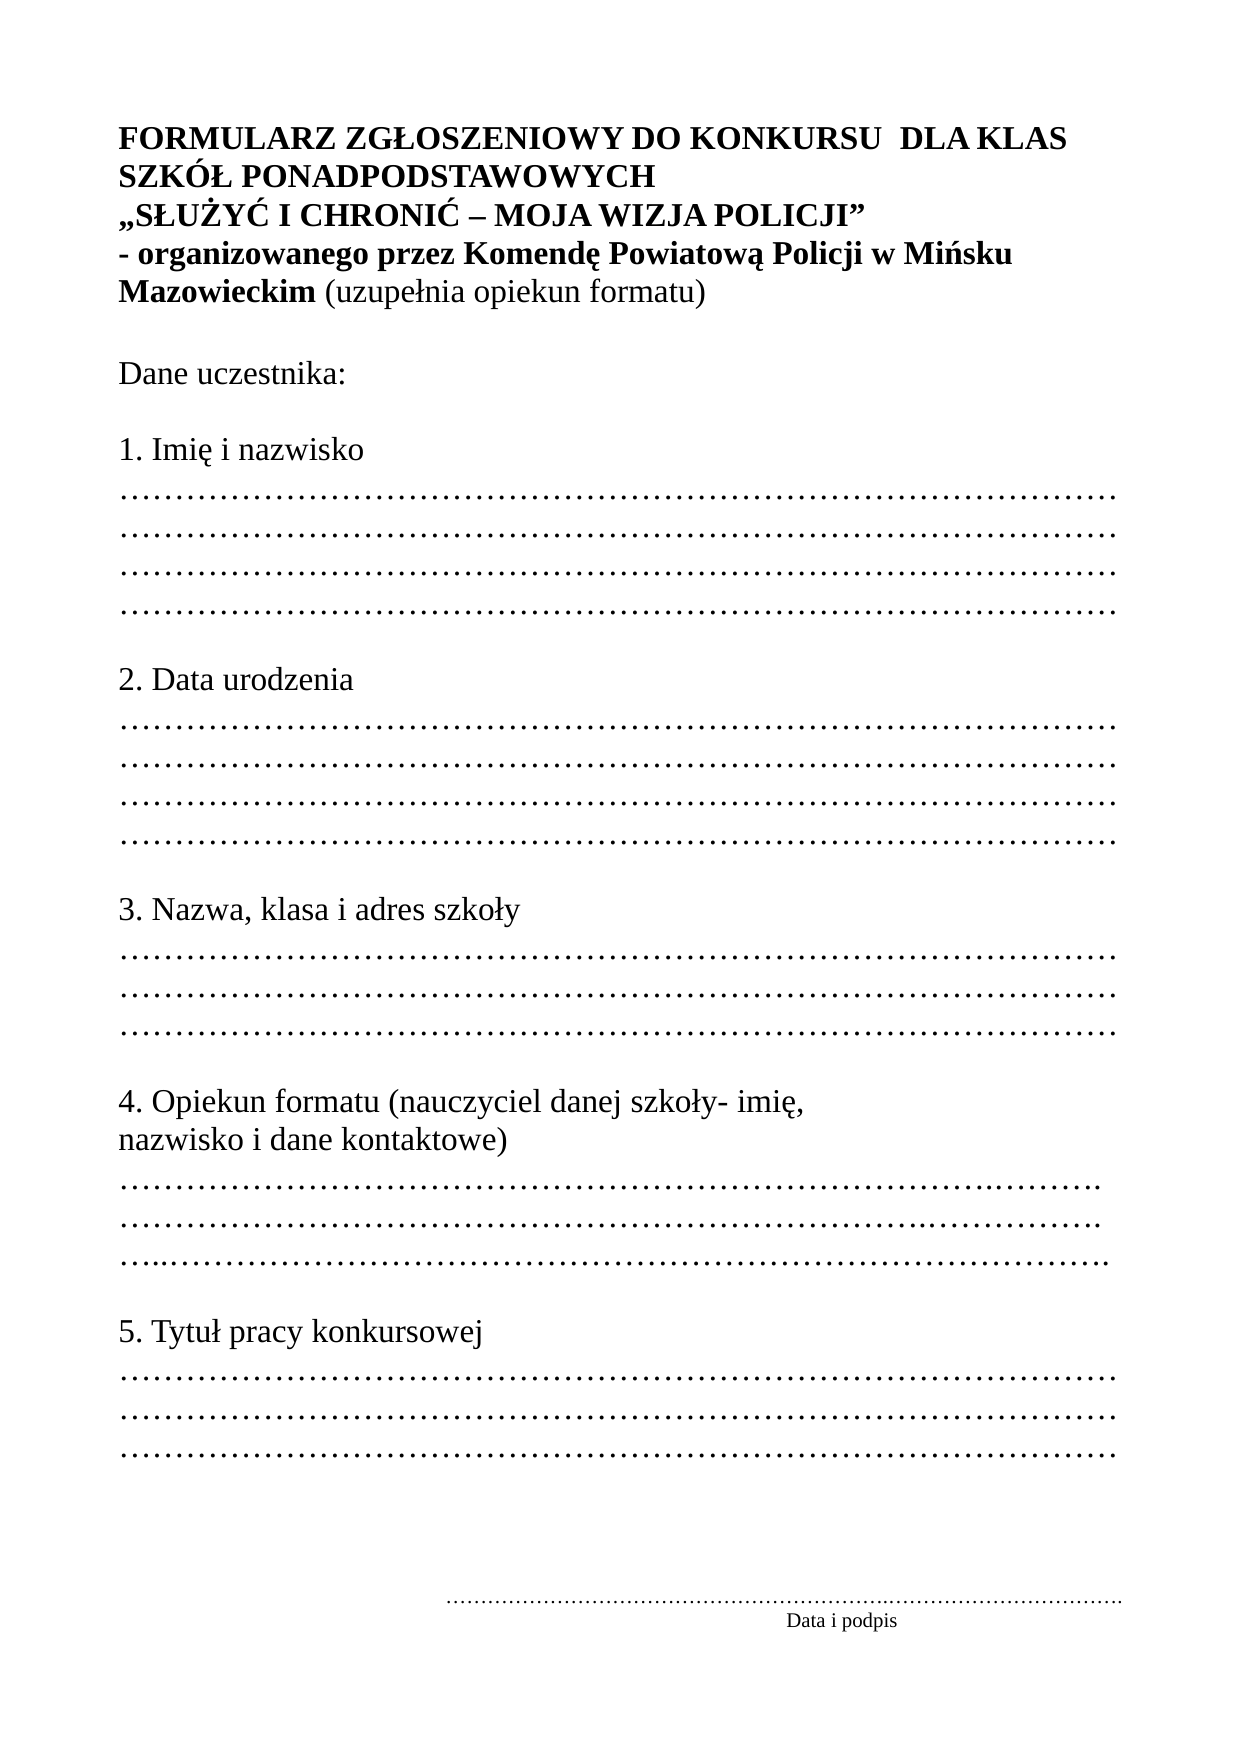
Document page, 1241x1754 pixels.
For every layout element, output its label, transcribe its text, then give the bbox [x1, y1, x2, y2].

text 5. Tytuł pracy konkursowej [118, 1311, 1122, 1349]
text ……………………………………………………………………………………………………………………………………………………………………………………………………………………………………………………………………………………………………………………………… [118, 468, 1122, 621]
text nazwisko i dane kontaktowe) [118, 1119, 1122, 1158]
text FORMULARZ ZGŁOSZENIOWY DO KONKURSU DLA KLAS SZKÓŁ PONADPODSTAWOWYCH [118, 118, 1122, 195]
text ……………………………………………………………………………………………………………………………………………………………………………………………………………………………………………… [118, 928, 1122, 1043]
text Data i podpis [118, 1608, 1122, 1632]
text 1. Imię i nazwisko [118, 429, 1122, 468]
text 3. Nazwa, klasa i adres szkoły [118, 889, 1122, 928]
text ……………………………………………………….……………………………. [118, 1584, 1122, 1608]
text - organizowanego przez Komendę Powiatową Policji w Mińsku Mazowieckim (uzupełnia opiekun formatu) [118, 233, 1122, 310]
text …………………………………………………………………….……….……………………………………………………………….…………….…..…………………………………………………………………………. [118, 1158, 1122, 1273]
text ……………………………………………………………………………………………………………………………………………………………… [118, 1349, 1122, 1426]
text „SŁUŻYĆ I CHRONIĆ – MOJA WIZJA POLICJI” [118, 195, 1122, 233]
text 2. Data urodzenia [118, 659, 1122, 698]
text Dane uczestnika: [118, 353, 1122, 391]
text ……………………………………………………………………………………………………………………………………………………………………………………………………………………………………………………………………………………………………………………………… [118, 698, 1122, 851]
text 4. Opiekun formatu (nauczyciel danej szkoły- imię, [118, 1081, 1122, 1119]
text ……………………………………………………………………………… [118, 1426, 1122, 1464]
